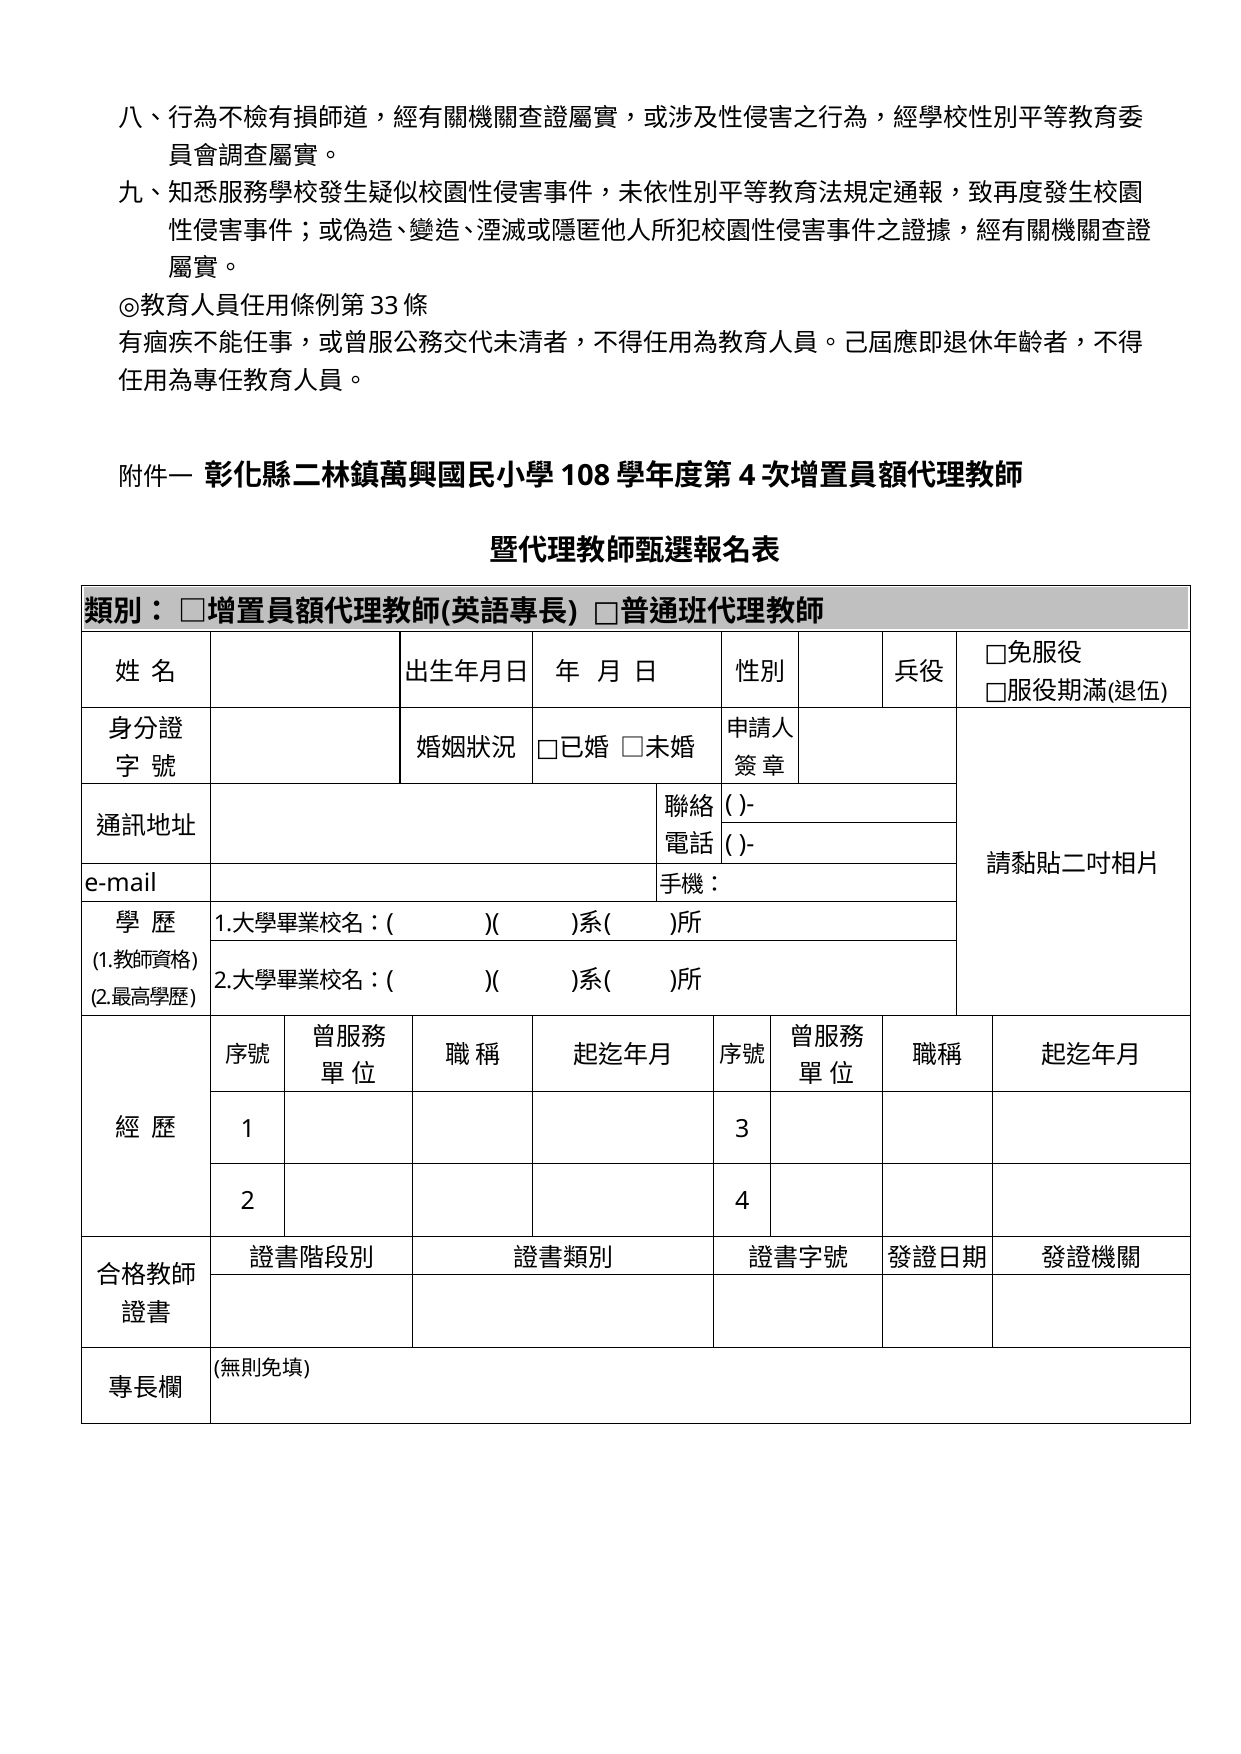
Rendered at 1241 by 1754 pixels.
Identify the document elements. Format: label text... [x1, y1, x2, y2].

table_cell [993, 1164, 1190, 1236]
table_cell 曾服務 單 位 [285, 1016, 412, 1091]
table_cell 請黏貼二吋相片 [957, 708, 1190, 1014]
table_cell 聯絡 電話 [657, 784, 721, 862]
table_cell 證書階段別 [211, 1237, 412, 1274]
text 有痼疾不能任事，或曾服公務交代未清者，不得任用為教育人員。己屆應即退休年齡者，不得任用為專任教育人員。 [118, 322, 1152, 397]
table_cell [533, 1092, 713, 1163]
table_cell 經 歷 [82, 1016, 210, 1236]
table_cell 身分證 字 號 [82, 708, 210, 783]
table_cell 起迄年月 [533, 1016, 713, 1091]
table_cell 申請人簽 章 [722, 708, 798, 783]
table_cell □已婚 □未婚 [533, 708, 721, 783]
table_cell [211, 784, 656, 862]
table_cell [883, 1092, 992, 1163]
table_cell [285, 1092, 412, 1163]
table_cell 通訊地址 [82, 784, 210, 862]
table_cell 3 [714, 1092, 770, 1163]
table_cell [993, 1275, 1190, 1347]
table_cell [714, 1275, 882, 1347]
table_cell 起迄年月 [993, 1016, 1190, 1091]
table_cell 發證機關 [993, 1237, 1190, 1274]
table_cell 序號 [714, 1016, 770, 1091]
table_cell [285, 1164, 412, 1236]
table_cell 曾服務 單 位 [771, 1016, 882, 1091]
table_cell [993, 1092, 1190, 1163]
table_cell 手機： [657, 864, 956, 901]
table_cell e-mail [82, 864, 210, 901]
table_cell 1.大學畢業校名：( )( )系( )所 [211, 902, 956, 939]
table_cell [211, 632, 399, 707]
table_cell [211, 864, 656, 901]
table_cell □免服役 □服役期滿(退伍) [957, 632, 1190, 707]
table_cell 發證日期 [883, 1237, 992, 1274]
table_cell 證書類別 [413, 1237, 713, 1274]
table_cell (無則免填) [211, 1348, 1190, 1423]
table_cell 年 月 日 [533, 632, 721, 707]
table_cell 2 [211, 1164, 284, 1236]
table_cell [413, 1092, 532, 1163]
table_cell [799, 708, 956, 783]
table_cell 學 歷 (1.教師資格) (2.最高學歷) [82, 902, 210, 1014]
table_cell 姓 名 [82, 632, 210, 707]
table_cell 婚姻狀況 [401, 708, 532, 783]
table_cell [799, 632, 882, 707]
table_cell 合格教師證書 [82, 1237, 210, 1347]
table_cell [533, 1164, 713, 1236]
table_cell [211, 708, 399, 783]
text 九、知悉服務學校發生疑似校園性侵害事件，未依性別平等教育法規定通報，致再度發生校園性侵害事件；或偽造、變造、湮滅或隱匿他人所犯校園性侵害事件之證據，經有關機關查證屬實。 [118, 172, 1152, 285]
table_cell 性別 [722, 632, 798, 707]
table_cell [413, 1275, 713, 1347]
table_cell ( )- [722, 823, 956, 862]
table_cell [883, 1275, 992, 1347]
table_cell [883, 1164, 992, 1236]
table_cell [413, 1164, 532, 1236]
table_cell 兵役 [883, 632, 956, 707]
table_cell 證書字號 [714, 1237, 882, 1274]
table_cell 專長欄 [82, 1348, 210, 1423]
table_cell 1 [211, 1092, 284, 1163]
text 八、行為不檢有損師道，經有關機關查證屬實，或涉及性侵害之行為，經學校性別平等教育委員會調查屬實。 [118, 97, 1152, 172]
text ◎教育人員任用條例第33條 [118, 285, 1152, 322]
table_cell [771, 1092, 882, 1163]
table_cell 職 稱 [413, 1016, 532, 1091]
text 附件一 彰化縣二林鎮萬興國民小學108學年度第4次增置員額代理教師 [118, 435, 1152, 510]
table_cell ( )- [722, 784, 956, 822]
table_cell 職稱 [883, 1016, 992, 1091]
text 暨代理教師甄選報名表 [118, 510, 1152, 585]
table_cell 出生年月日 [401, 632, 532, 707]
table_cell 2.大學畢業校名：( )( )系( )所 [211, 941, 956, 1014]
table_cell 4 [714, 1164, 770, 1236]
table_cell [211, 1275, 412, 1347]
table_cell [771, 1164, 882, 1236]
table_cell 序號 [211, 1016, 284, 1091]
